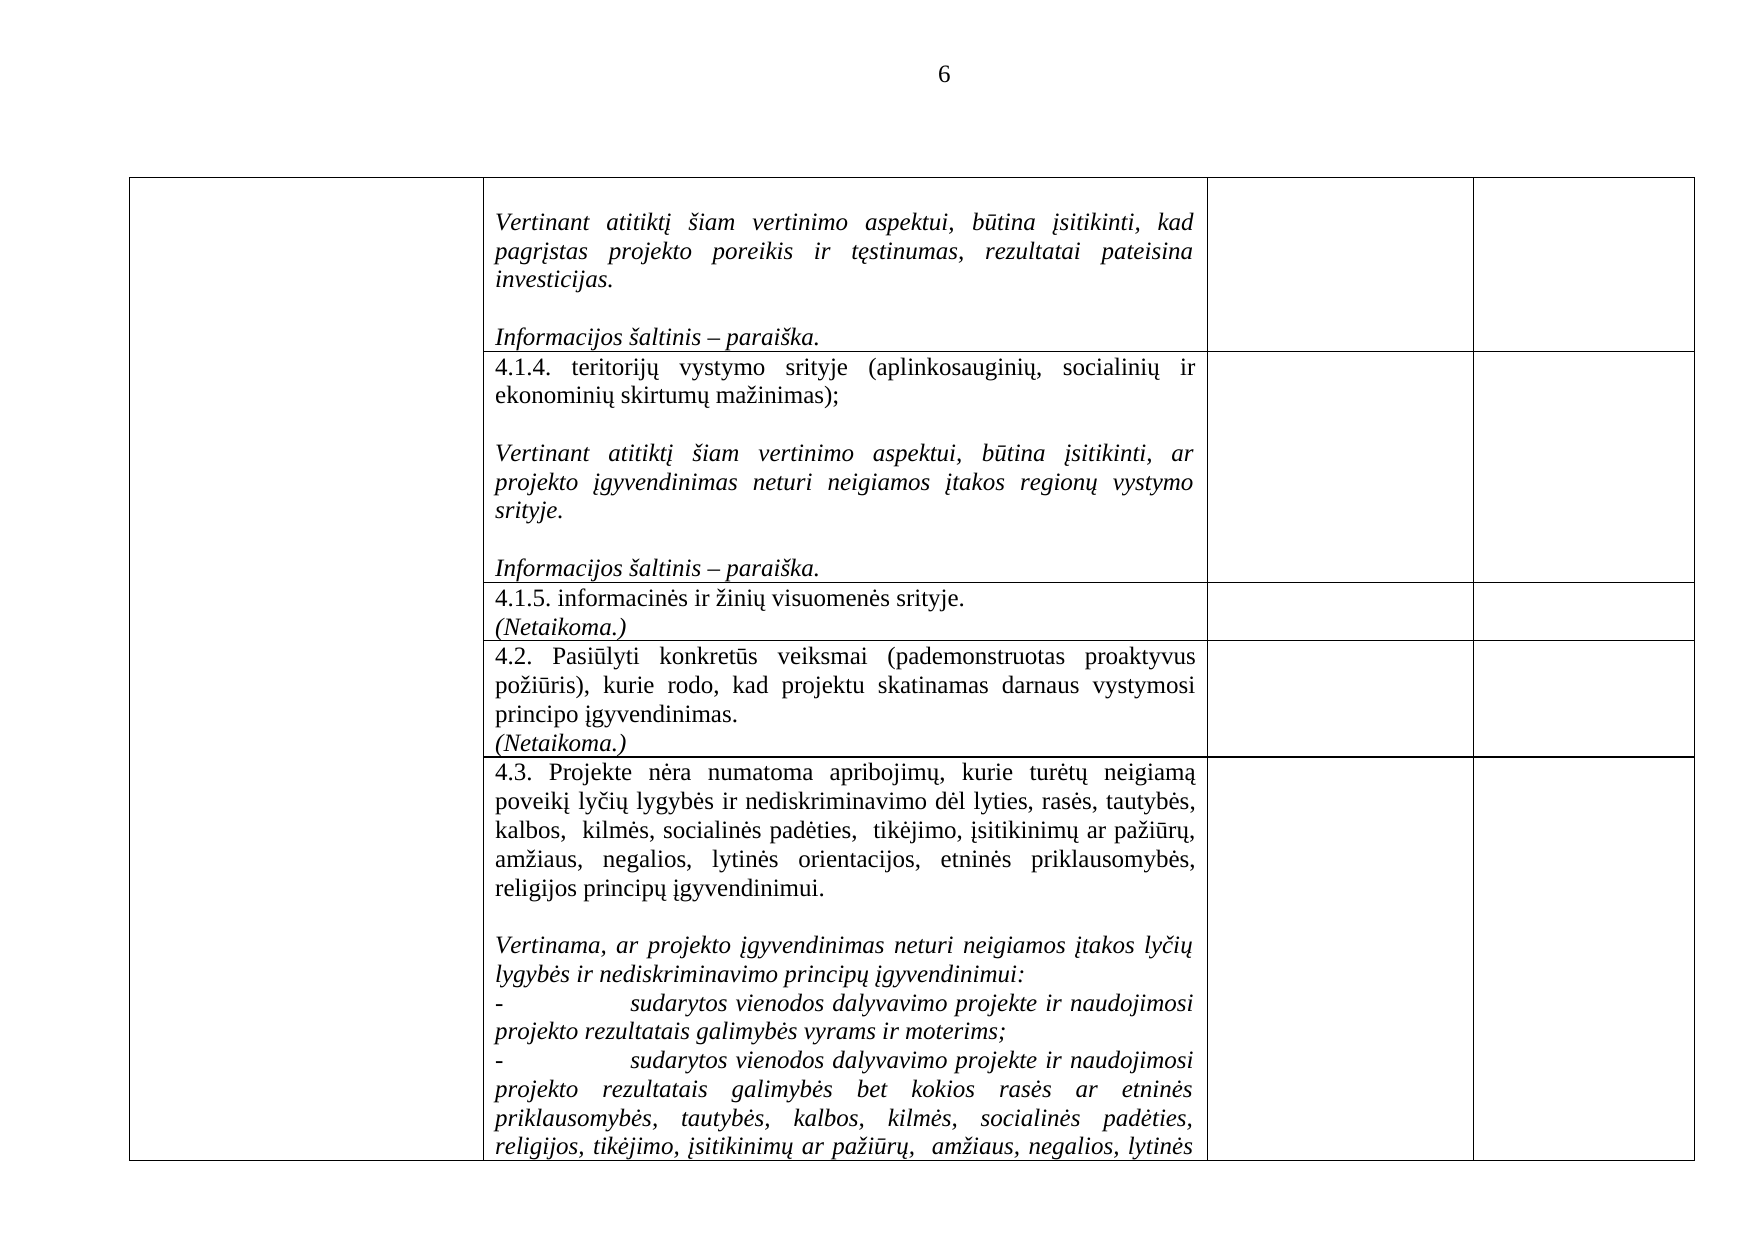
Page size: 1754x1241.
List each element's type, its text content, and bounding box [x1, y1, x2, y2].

table_cell 4.3. Projekte nėra numatoma apribojimų, kurie turėtų neigiamą poveikį lyčių lygybės ir nediskriminavimo dėl lyties, rasės, tautybės, kalbos, kilmės, socialinės padėties, tikėjimo, įsitikinimų ar pažiūrų, amžiaus, negalios, lytinės orientacijos, etninės priklausomybės, religijos principų įgyvendinimui. Vertinama, ar projekto įgyvendinimas neturi neigiamos įtakos lyčių lygybės ir nediskriminavimo principų įgyvendinimui: - sudarytos vienodos dalyvavimo projekte ir naudojimosi projekto rezultatais galimybės vyrams ir moterims; - sudarytos vienodos dalyvavimo projekte ir naudojimosi projekto rezultatais galimybės bet kokios rasės ar etninės priklausomybės, tautybės, kalbos, kilmės, socialinės padėties, religijos, tikėjimo, įsitikinimų ar pažiūrų, amžiaus, negalios, lytinės [484, 758, 1207, 1160]
table_cell [1474, 641, 1694, 756]
table_cell Vertinant atitiktį šiam vertinimo aspektui, būtina įsitikinti, kad pagrįstas projekto poreikis ir tęstinumas, rezultatai pateisina investicijas. Informacijos šaltinis – paraiška. [484, 178, 1207, 351]
table_cell [130, 178, 483, 1160]
table_cell [1474, 352, 1694, 582]
table_cell [1474, 583, 1694, 640]
table_cell [1208, 641, 1473, 756]
table_cell [1208, 583, 1473, 640]
table_cell [1208, 758, 1473, 1160]
table_cell [1208, 178, 1473, 351]
table_cell 4.1.4. teritorijų vystymo srityje (aplinkosauginių, socialinių ir ekonominių skirtumų mažinimas); Vertinant atitiktį šiam vertinimo aspektui, būtina įsitikinti, ar projekto įgyvendinimas neturi neigiamos įtakos regionų vystymo srityje. Informacijos šaltinis – paraiška. [484, 352, 1207, 582]
table_cell [1474, 758, 1694, 1160]
table_cell [1208, 352, 1473, 582]
table_cell 4.2. Pasiūlyti konkretūs veiksmai (pademonstruotas proaktyvus požiūris), kurie rodo, kad projektu skatinamas darnaus vystymosi principo įgyvendinimas. (Netaikoma.) [484, 641, 1207, 756]
table_cell [1474, 178, 1694, 351]
table_cell 4.1.5. informacinės ir žinių visuomenės srityje. (Netaikoma.) [484, 583, 1207, 640]
